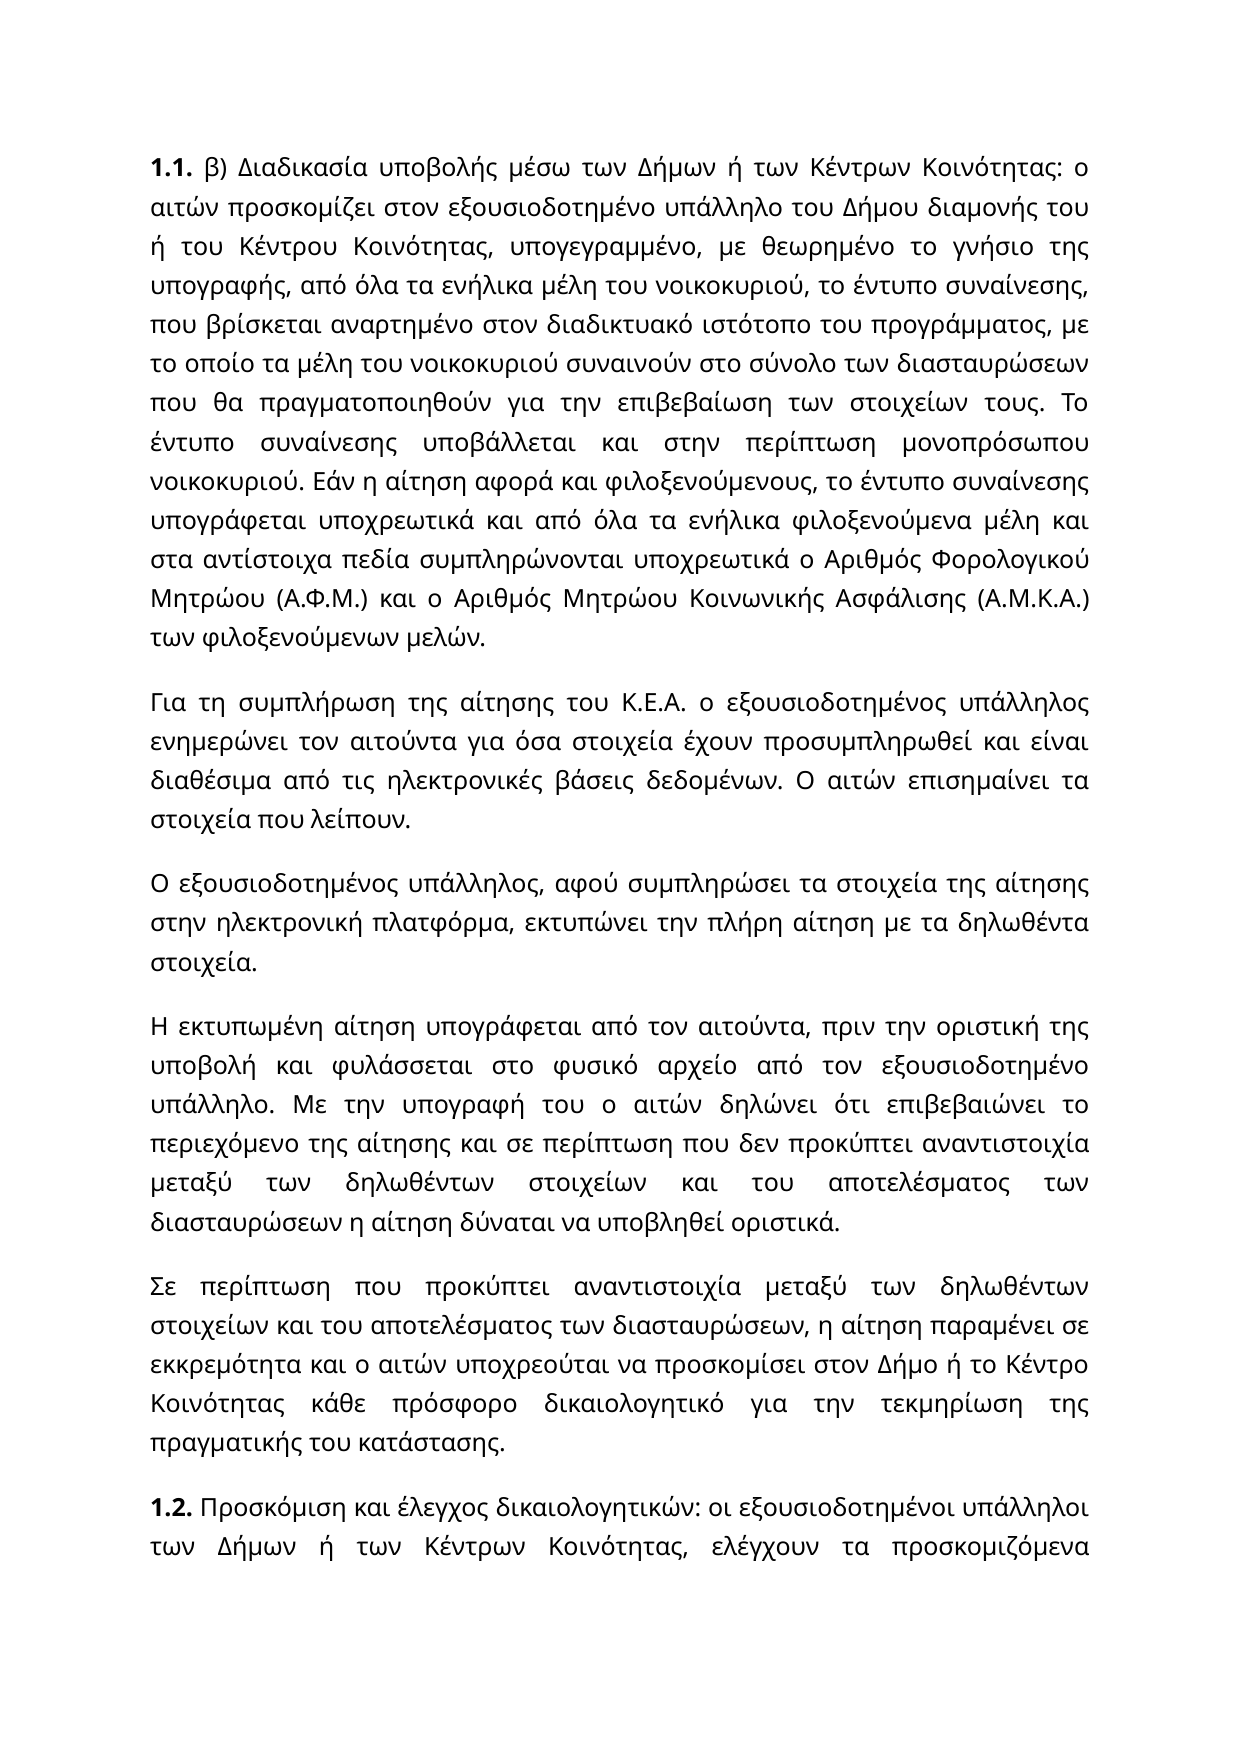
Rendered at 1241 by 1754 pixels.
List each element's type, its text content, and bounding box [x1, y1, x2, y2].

text Σε περίπτωση που προκύπτει αναντιστοιχία μεταξύ των δηλωθέντων στοιχείων και του αποτελέσματος των διασταυρώσεων, η αίτηση παραμένει σε εκκρεμότητα και ο αιτών υποχρεούται να προσκομίσει στον Δήμο ή το Κέντρο Κοινότητας κάθε πρόσφορο δικαιολογητικό για την τεκμηρίωση της πραγματικής του κατάστασης. [150, 1268, 1090, 1459]
text 1.1. β) Διαδικασία υποβολής μέσω των Δήμων ή των Κέντρων Κοινότητας: ο αιτών προσκομίζει στον εξουσιοδοτημένο υπάλληλο του Δήμου διαμονής του ή του Κέντρου Κοινότητας, υπογεγραμμένο, με θεωρημένο το γνήσιο της υπογραφής, από όλα τα ενήλικα μέλη του νοικοκυριού, το έντυπο συναίνεσης, που βρίσκεται αναρτημένο στον διαδικτυακό ιστότοπο του προγράμματος, με το οποίο τα μέλη του νοικοκυριού συναινούν στο σύνολο των διασταυρώσεων που θα πραγματοποιηθούν για την επιβεβαίωση των στοιχείων τους. Το έντυπο συναίνεσης υποβάλλεται και στην περίπτωση μονοπρόσωπου νοικοκυριού. Εάν η αίτηση αφορά και φιλοξενούμενους, το έντυπο συναίνεσης υπογράφεται υποχρεωτικά και από όλα τα ενήλικα φιλοξενούμενα μέλη και στα αντίστοιχα πεδία συμπληρώνονται υποχρεωτικά ο Αριθμός Φορολογικού Μητρώου (Α.Φ.Μ.) και ο Αριθμός Μητρώου Κοινωνικής Ασφάλισης (Α.Μ.Κ.Α.) των φιλοξενούμενων μελών. [150, 150, 1090, 654]
text Ο εξουσιοδοτημένος υπάλληλος, αφού συμπληρώσει τα στοιχεία της αίτησης στην ηλεκτρονική πλατφόρμα, εκτυπώνει την πλήρη αίτηση με τα δηλωθέντα στοιχεία. [150, 866, 1090, 978]
text Η εκτυπωμένη αίτηση υπογράφεται από τον αιτούντα, πριν την οριστική της υποβολή και φυλάσσεται στο φυσικό αρχείο από τον εξουσιοδοτημένο υπάλληλο. Με την υπογραφή του ο αιτών δηλώνει ότι επιβεβαιώνει το περιεχόμενο της αίτησης και σε περίπτωση που δεν προκύπτει αναντιστοιχία μεταξύ των δηλωθέντων στοιχείων και του αποτελέσματος των διασταυρώσεων η αίτηση δύναται να υποβληθεί οριστικά. [150, 1008, 1090, 1238]
text Για τη συμπλήρωση της αίτησης του Κ.Ε.Α. ο εξουσιοδοτημένος υπάλληλος ενημερώνει τον αιτούντα για όσα στοιχεία έχουν προσυμπληρωθεί και είναι διαθέσιμα από τις ηλεκτρονικές βάσεις δεδομένων. Ο αιτών επισημαίνει τα στοιχεία που λείπουν. [150, 684, 1090, 836]
text 1.2. Προσκόμιση και έλεγχος δικαιολογητικών: οι εξουσιοδοτημένοι υπάλληλοι των Δήμων ή των Κέντρων Κοινότητας, ελέγχουν τα προσκομιζόμενα [150, 1489, 1090, 1562]
